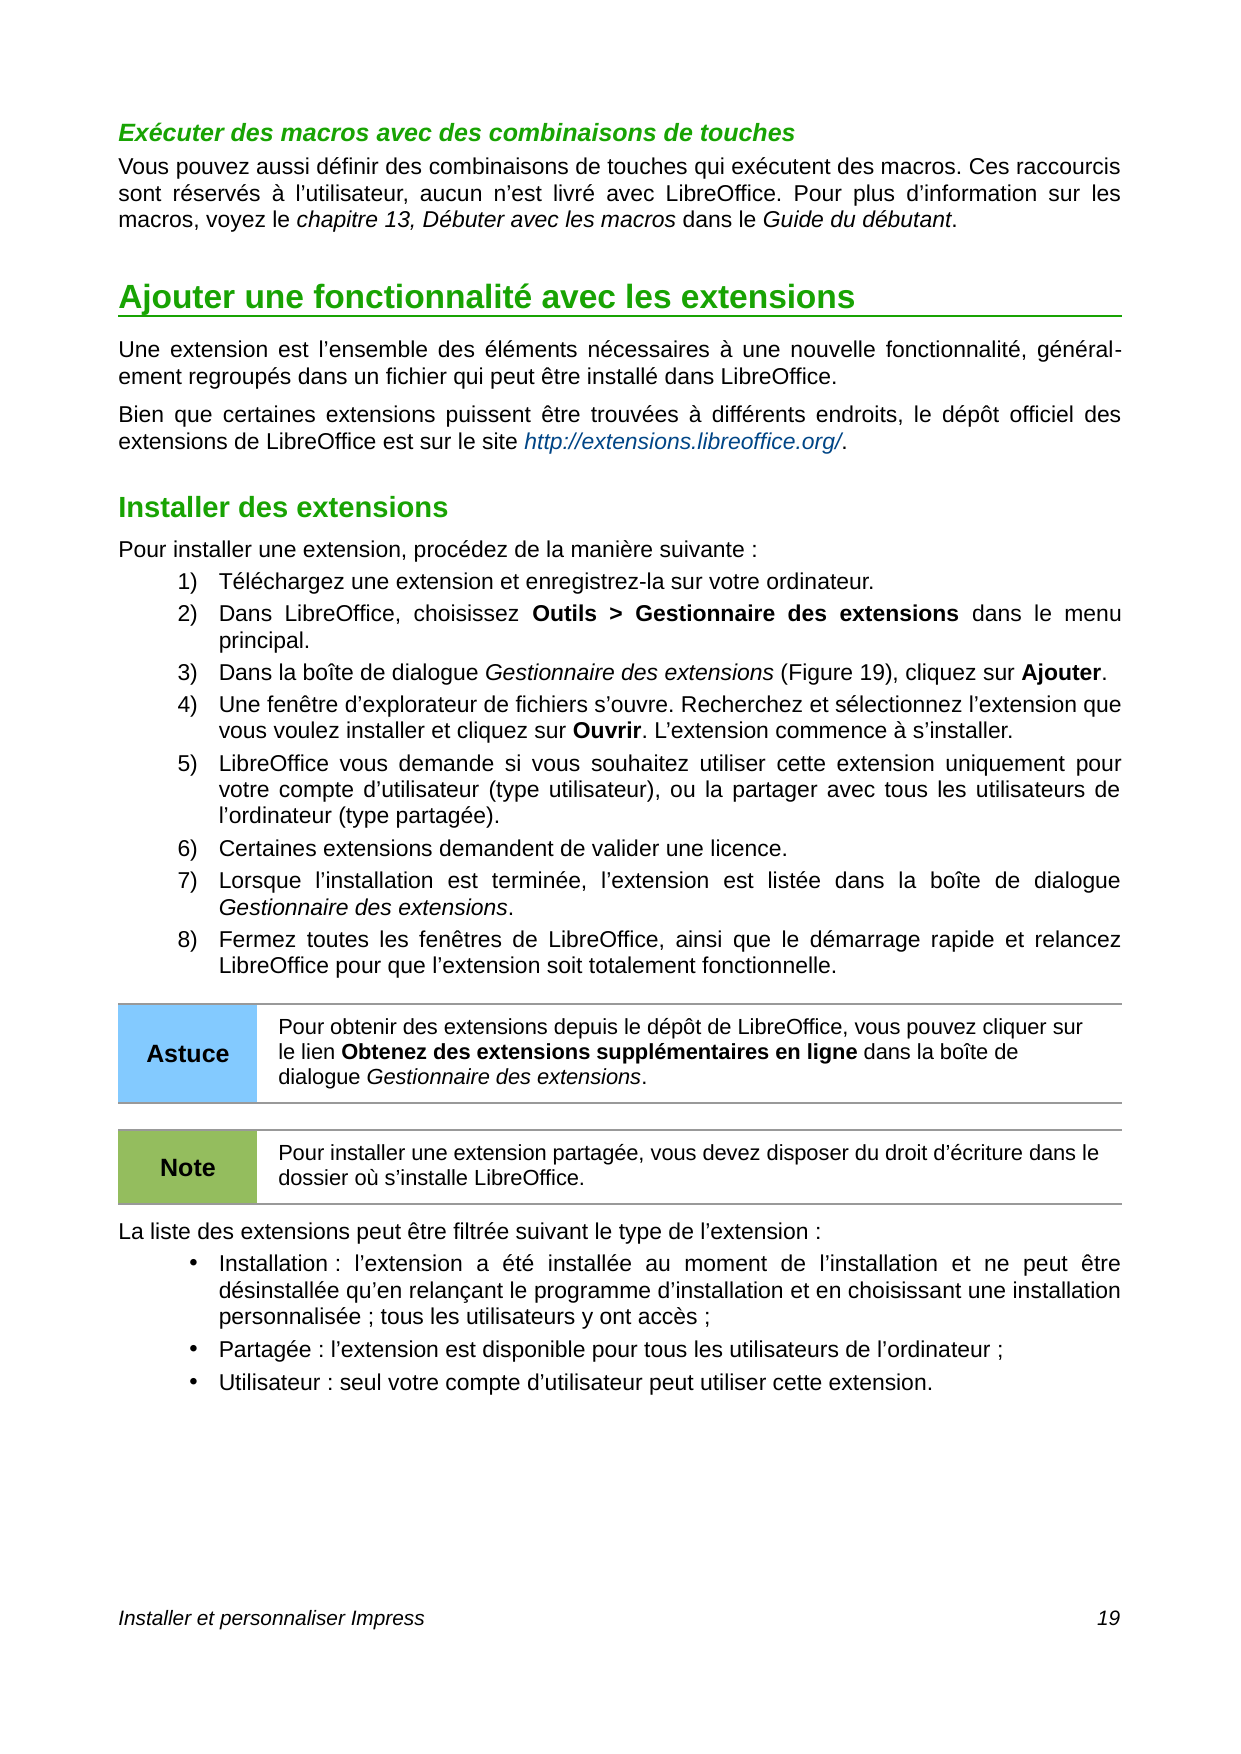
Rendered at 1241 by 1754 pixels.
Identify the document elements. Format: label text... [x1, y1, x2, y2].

table_header Astuce [118, 1005, 257, 1102]
subtitle La liste des extensions peut être filtrée suivant le type de l’extension : [118, 1218, 1122, 1244]
table_header Pour installer une extension partagée, vous devez disposer du droit d’écriture dans le dossier où s’installe LibreOffice. [258, 1131, 1122, 1203]
text Bien que certaines extensions puissent être trouvées à différents endroits, le dépôt officiel des extensions de LibreOffice est sur le site http://extensions.libreoffice.org/. [118, 401, 1122, 454]
list Une fenêtre d’explorateur de fichiers s’ouvre. Recherchez et sélectionnez l’extension que vous voulez installer et cliquez sur Ouvrir. L’extension commence à s’installer. [177, 691, 1122, 744]
subtitle Installer des extensions [118, 490, 1122, 523]
list Utilisateur : seul votre compte d’utilisateur peut utiliser cette extension. [189, 1368, 1122, 1395]
list Installation : l’extension a été installée au moment de l’installation et ne peut être désinstallée qu’en relançant le programme d’installation et en choisissant une installation personnalisée ; tous les utilisateurs y ont accès ; [189, 1250, 1122, 1330]
list Dans la boîte de dialogue Gestionnaire des extensions (Figure 19), cliquez sur Ajouter. [177, 659, 1122, 685]
list Lorsque l’installation est terminée, l’extension est listée dans la boîte de dialogue Gestionnaire des extensions. [177, 867, 1122, 920]
text Une extension est l’ensemble des éléments nécessaires à une nouvelle fonctionnalité, général­ement regroupés dans un fichier qui peut être installé dans LibreOffice. [118, 336, 1122, 389]
list Partagée : l’extension est disponible pour tous les utilisateurs de l’ordinateur ; [189, 1336, 1122, 1362]
subtitle Ajouter une fonctionnalité avec les extensions [118, 277, 1122, 315]
list Téléchargez une extension et enregistrez-la sur votre ordinateur. [177, 568, 1122, 594]
text Vous pouvez aussi définir des combinaisons de touches qui exécutent des macros. Ces raccourcis sont réservés à l’utilisateur, aucun n’est livré avec LibreOffice. Pour plus d’information sur les macros, voyez le chapitre 13, Débuter avec les macros dans le Guide du débutant. [118, 153, 1122, 232]
table_header Note [118, 1131, 257, 1203]
list Dans LibreOffice, choisissez Outils > Gestionnaire des extensions dans le menu principal. [177, 600, 1122, 653]
subtitle Pour installer une extension, procédez de la manière suivante : [118, 536, 1122, 562]
list LibreOffice vous demande si vous souhaitez utiliser cette extension uniquement pour votre compte d’utilisateur (type utilisateur), ou la partager avec tous les utilisateurs de l’ordinateur (type partagée). [177, 750, 1122, 829]
list Fermez toutes les fenêtres de LibreOffice, ainsi que le démarrage rapide et relancez LibreOffice pour que l’extension soit totalement fonctionnelle. [177, 926, 1122, 978]
table_header Pour obtenir des extensions depuis le dépôt de LibreOffice, vous pouvez cliquer sur le lien Obtenez des extensions supplémentaires en ligne dans la boîte de dialogue Gestionnaire des extensions. [258, 1005, 1122, 1102]
subtitle Exécuter des macros avec des combinaisons de touches [118, 118, 1122, 147]
list Certaines extensions demandent de valider une licence. [177, 835, 1122, 861]
